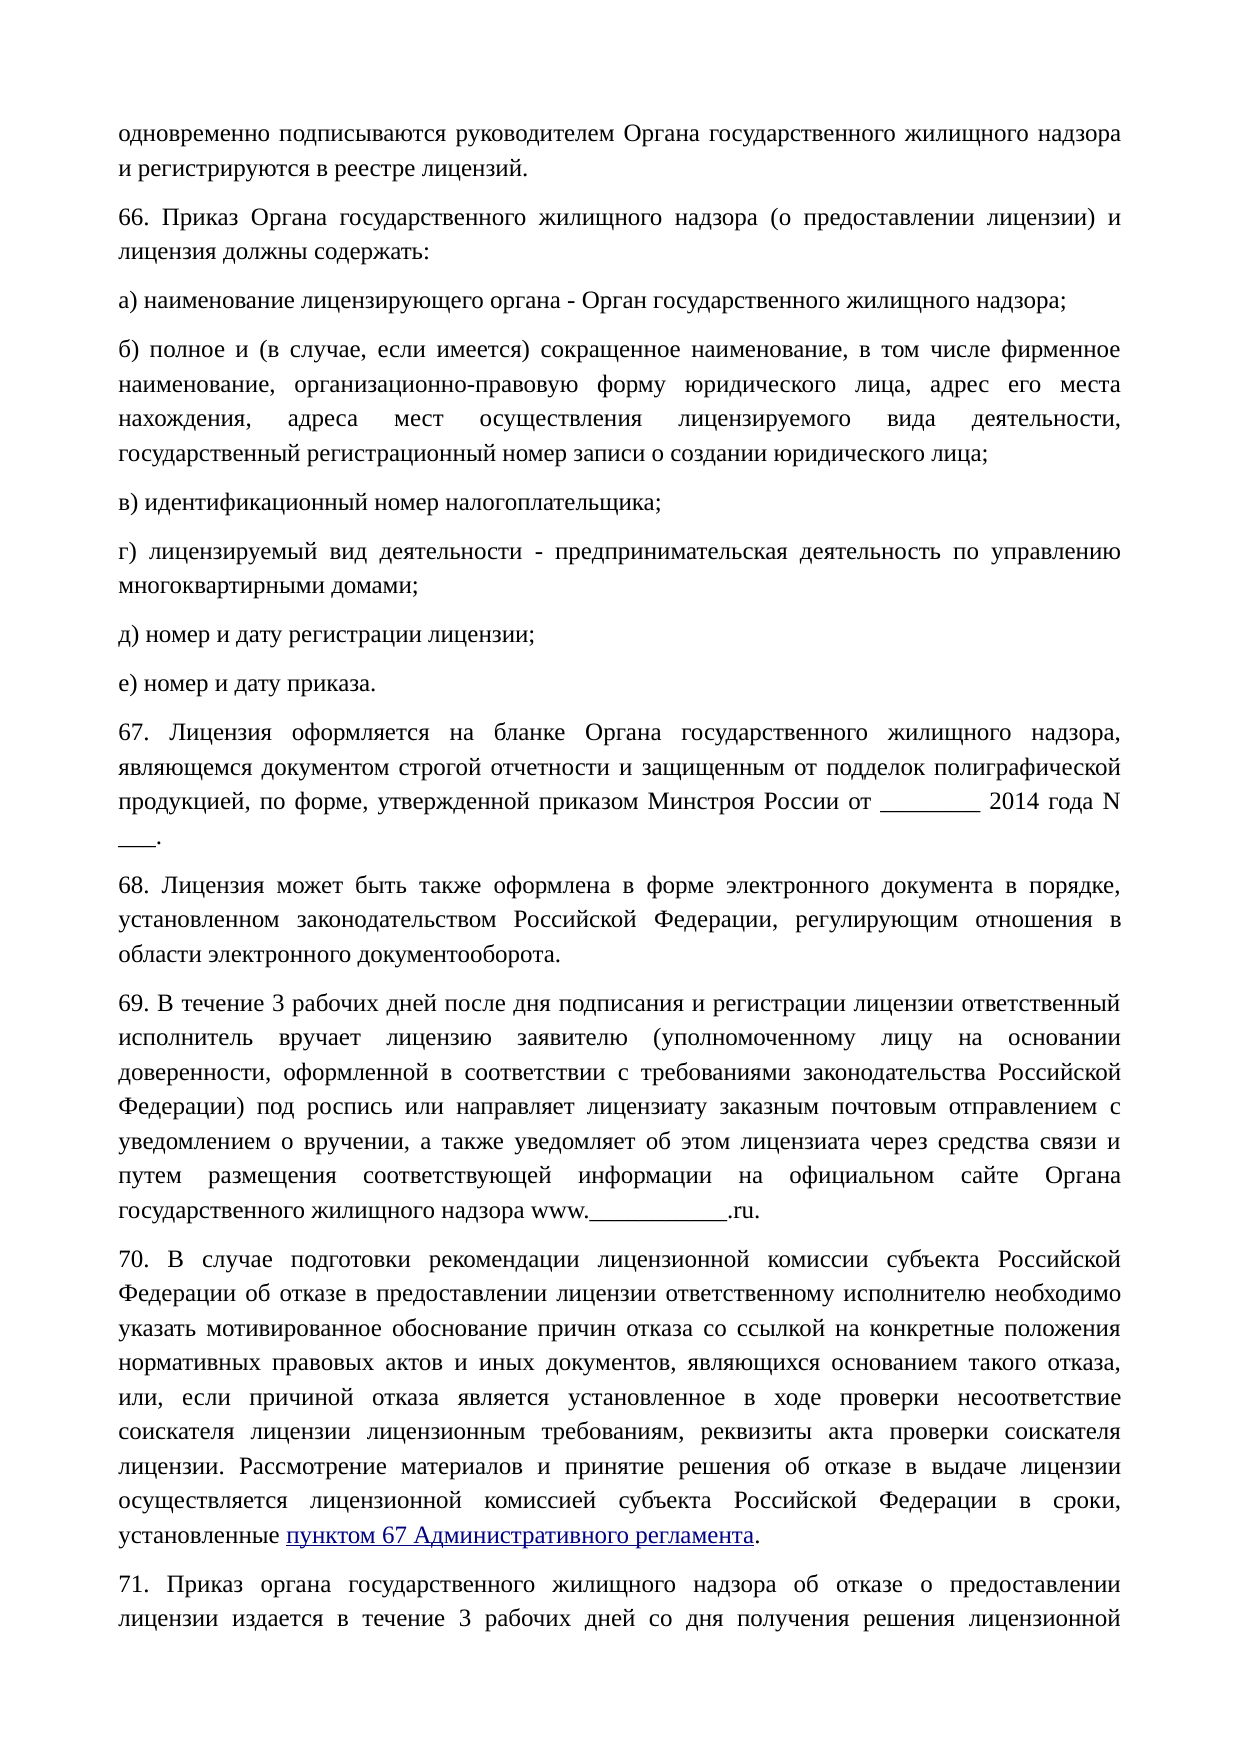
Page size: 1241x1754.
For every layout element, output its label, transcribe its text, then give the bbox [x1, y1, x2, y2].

text в) идентификационный номер налогоплательщика; [118, 487, 1122, 516]
text г) лицензируемый вид деятельности - предпринимательская деятельность по управлению многоквартирными домами; [118, 536, 1122, 599]
text 69. В течение 3 рабочих дней после дня подписания и регистрации лицензии ответственный исполнитель вручает лицензию заявителю (уполномоченному лицу на основании доверенности, оформленной в соответствии с требованиями законодательства Российской Федерации) под роспись или направляет лицензиату заказным почтовым отправлением с уведомлением о вручении, а также уведомляет об этом лицензиата через средства связи и путем размещения соответствующей информации на официальном сайте Органа государственного жилищного надзора www.___________.ru. [118, 988, 1122, 1224]
text 71. Приказ органа государственного жилищного надзора об отказе о предоставлении лицензии издается в течение 3 рабочих дней со дня получения решения лицензионной [118, 1569, 1122, 1632]
text 67. Лицензия оформляется на бланке Органа государственного жилищного надзора, являющемся документом строгой отчетности и защищенным от подделок полиграфической продукцией, по форме, утвержденной приказом Минстроя России от ________ 2014 года N ___. [118, 717, 1122, 850]
text б) полное и (в случае, если имеется) сокращенное наименование, в том числе фирменное наименование, организационно-правовую форму юридического лица, адрес его места нахождения, адреса мест осуществления лицензируемого вида деятельности, государственный регистрационный номер записи о создании юридического лица; [118, 334, 1122, 466]
text е) номер и дату приказа. [118, 668, 1122, 697]
text а) наименование лицензирующего органа - Орган государственного жилищного надзора; [118, 285, 1122, 314]
text одновременно подписываются руководителем Органа государственного жилищного надзора и регистрируются в реестре лицензий. [118, 118, 1122, 181]
text 70. В случае подготовки рекомендации лицензионной комиссии субъекта Российской Федерации об отказе в предоставлении лицензии ответственному исполнителю необходимо указать мотивированное обоснование причин отказа со ссылкой на конкретные положения нормативных правовых актов и иных документов, являющихся основанием такого отказа, или, если причиной отказа является установленное в ходе проверки несоответствие соискателя лицензии лицензионным требованиям, реквизиты акта проверки соискателя лицензии. Рассмотрение материалов и принятие решения об отказе в выдаче лицензии осуществляется лицензионной комиссией субъекта Российской Федерации в сроки, установленные пунктом 67 Административного регламента. [118, 1244, 1122, 1548]
text д) номер и дату регистрации лицензии; [118, 619, 1122, 648]
text 66. Приказ Органа государственного жилищного надзора (о предоставлении лицензии) и лицензия должны содержать: [118, 202, 1122, 265]
text 68. Лицензия может быть также оформлена в форме электронного документа в порядке, установленном законодательством Российской Федерации, регулирующим отношения в области электронного документооборота. [118, 870, 1122, 968]
